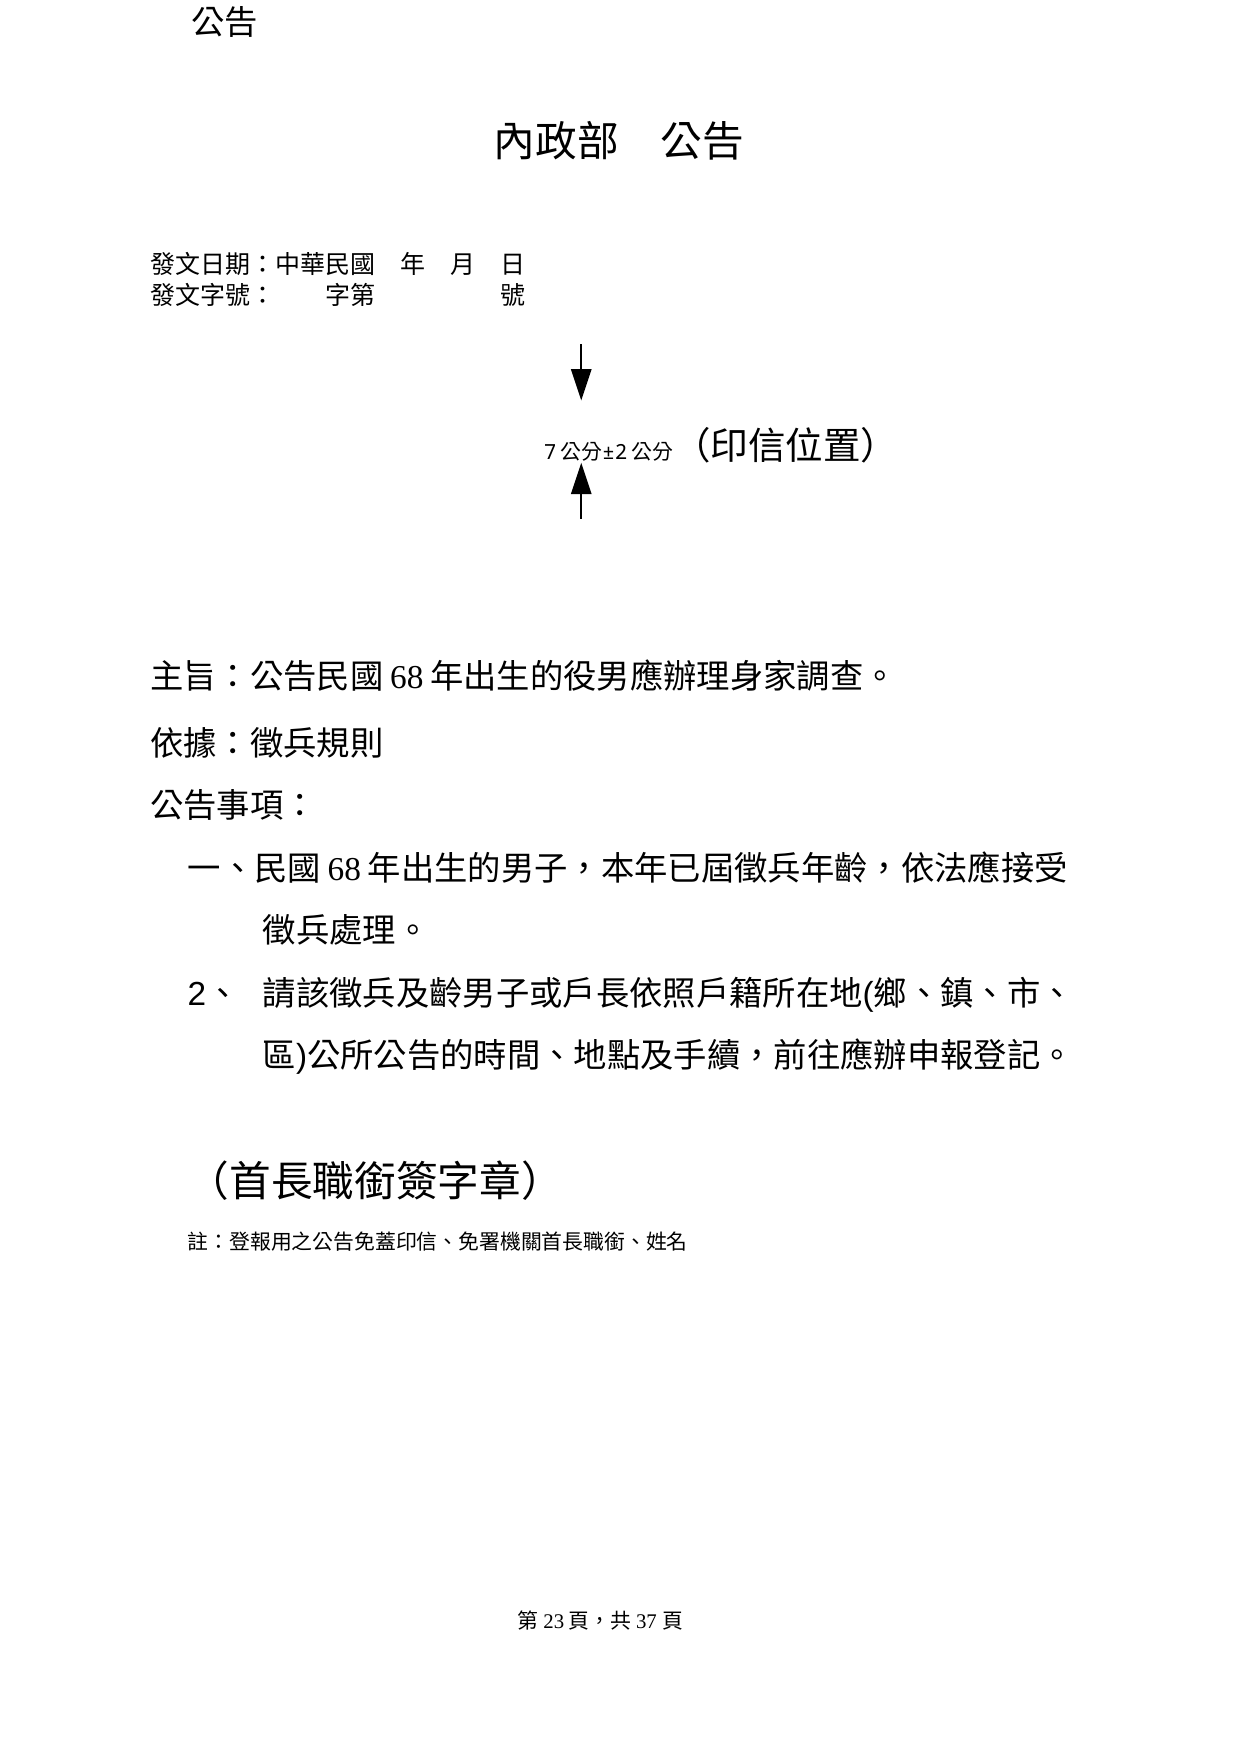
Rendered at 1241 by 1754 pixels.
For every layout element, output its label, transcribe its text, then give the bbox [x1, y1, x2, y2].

text （首長職銜簽字章） [187, 1137, 1087, 1199]
list 請該徵兵及齡男子或戶長依照戶籍所在地(鄉、鎮、市、區)公所公告的時間、地點及手續，前往應辦申報登記。 [187, 949, 1087, 1074]
text 公告 [191, 7, 529, 41]
text 發文日期：中華民國 年 月 日 [150, 248, 1087, 279]
text 註：登報用之公告免蓋印信、免署機關首長職銜、姓名 [187, 1199, 1087, 1262]
text 一、民國68年出生的男子，本年已屆徵兵年齡，依法應接受徵兵處理。 [187, 824, 1087, 949]
text 依據：徵兵規則 [150, 699, 1087, 762]
text [176, 0, 544, 62]
text 公告事項： [150, 762, 1087, 824]
text 7公分±2公分（印信位置） [150, 416, 1087, 471]
text 主旨：公告民國68年出生的役男應辦理身家調查。 [150, 647, 1087, 699]
text 發文字號： 字第 號 [150, 279, 1087, 311]
text 內政部 公告 [150, 96, 1087, 171]
